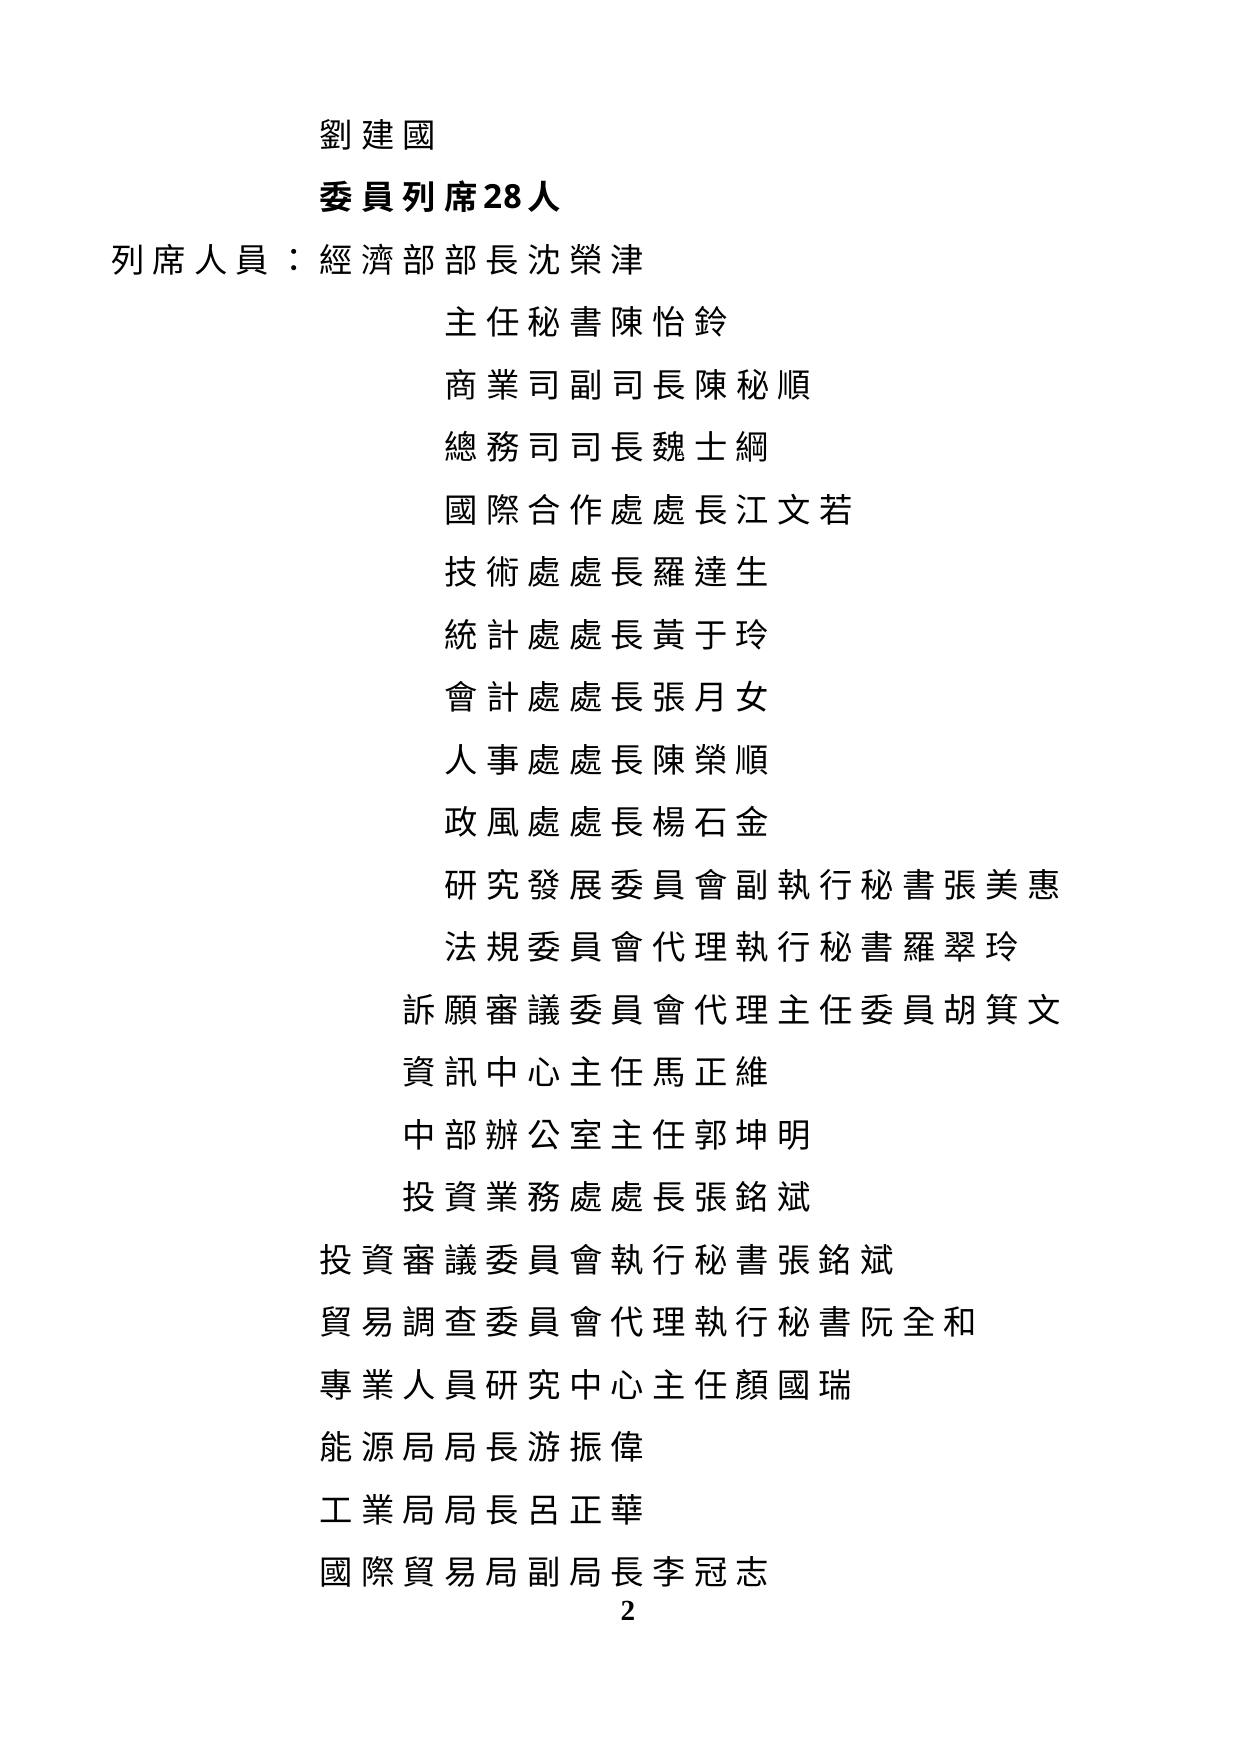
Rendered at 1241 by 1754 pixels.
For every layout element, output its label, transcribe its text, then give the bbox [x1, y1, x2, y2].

text 人事處處長陳榮順 [107, 716, 1148, 778]
text 能源局局長游振偉 [245, 1403, 1148, 1466]
text 訴願審議委員會代理主任委員胡箕文 [280, 966, 1148, 1028]
text 國際合作處處長江文若 [107, 466, 1148, 528]
text 列席人員：經濟部部長沈榮津 [107, 216, 1148, 278]
text 劉建國 [107, 91, 1114, 153]
text 會計處處長張月女 [107, 653, 1148, 716]
text 統計處處長黃于玲 [107, 591, 1148, 653]
text 投資審議委員會執行秘書張銘斌 [107, 1216, 1148, 1278]
text 總務司司長魏士綱 [107, 403, 1148, 466]
text 專業人員研究中心主任顏國瑞 [245, 1341, 1148, 1403]
text 委員列席28人 [107, 153, 1114, 216]
text 工業局局長呂正華 [245, 1466, 1148, 1528]
text 研究發展委員會副執行秘書張美惠 [107, 841, 1148, 903]
text 政風處處長楊石金 [107, 778, 1148, 841]
text 商業司副司長陳秘順 [107, 341, 1148, 403]
text 主任秘書陳怡鈴 [107, 278, 1148, 341]
text 法規委員會代理執行秘書羅翠玲 [107, 903, 1148, 966]
text 投資業務處處長張銘斌 [280, 1153, 1148, 1216]
text 貿易調查委員會代理執行秘書阮全和 [107, 1278, 1148, 1341]
text 技術處處長羅達生 [107, 528, 1148, 591]
text 國際貿易局副局長李冠志 [245, 1528, 1148, 1591]
text 中部辦公室主任郭坤明 [280, 1091, 1148, 1153]
text 資訊中心主任馬正維 [280, 1028, 1148, 1091]
